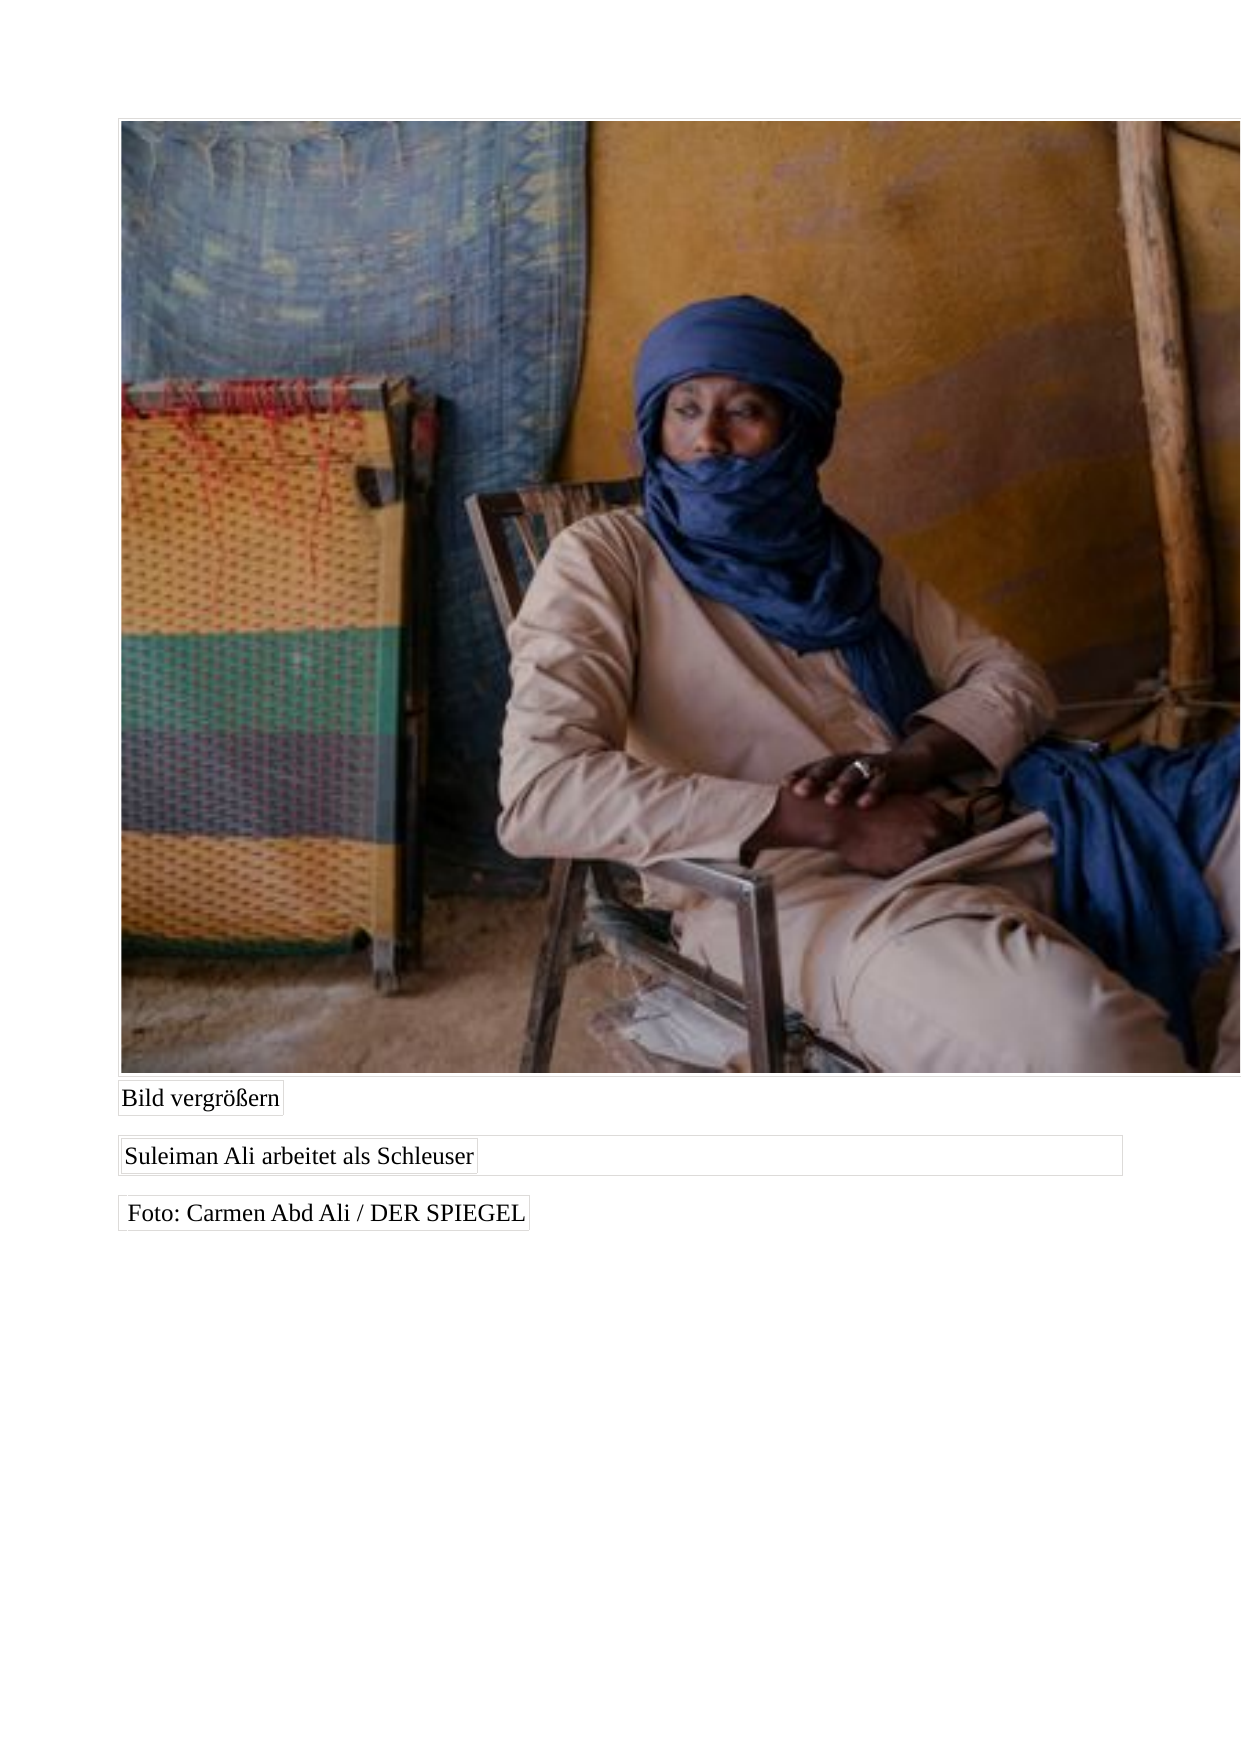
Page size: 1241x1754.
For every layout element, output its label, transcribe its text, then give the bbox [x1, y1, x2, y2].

text Bild vergrößern [119, 1081, 283, 1115]
text Foto: Carmen Abd Ali / DER SPIEGEL [119, 1196, 529, 1230]
text Suleiman Ali arbeitet als Schleuser [119, 1136, 1122, 1175]
text [284, 1080, 1122, 1115]
picture [121, 121, 1241, 1073]
text [530, 1195, 1122, 1230]
